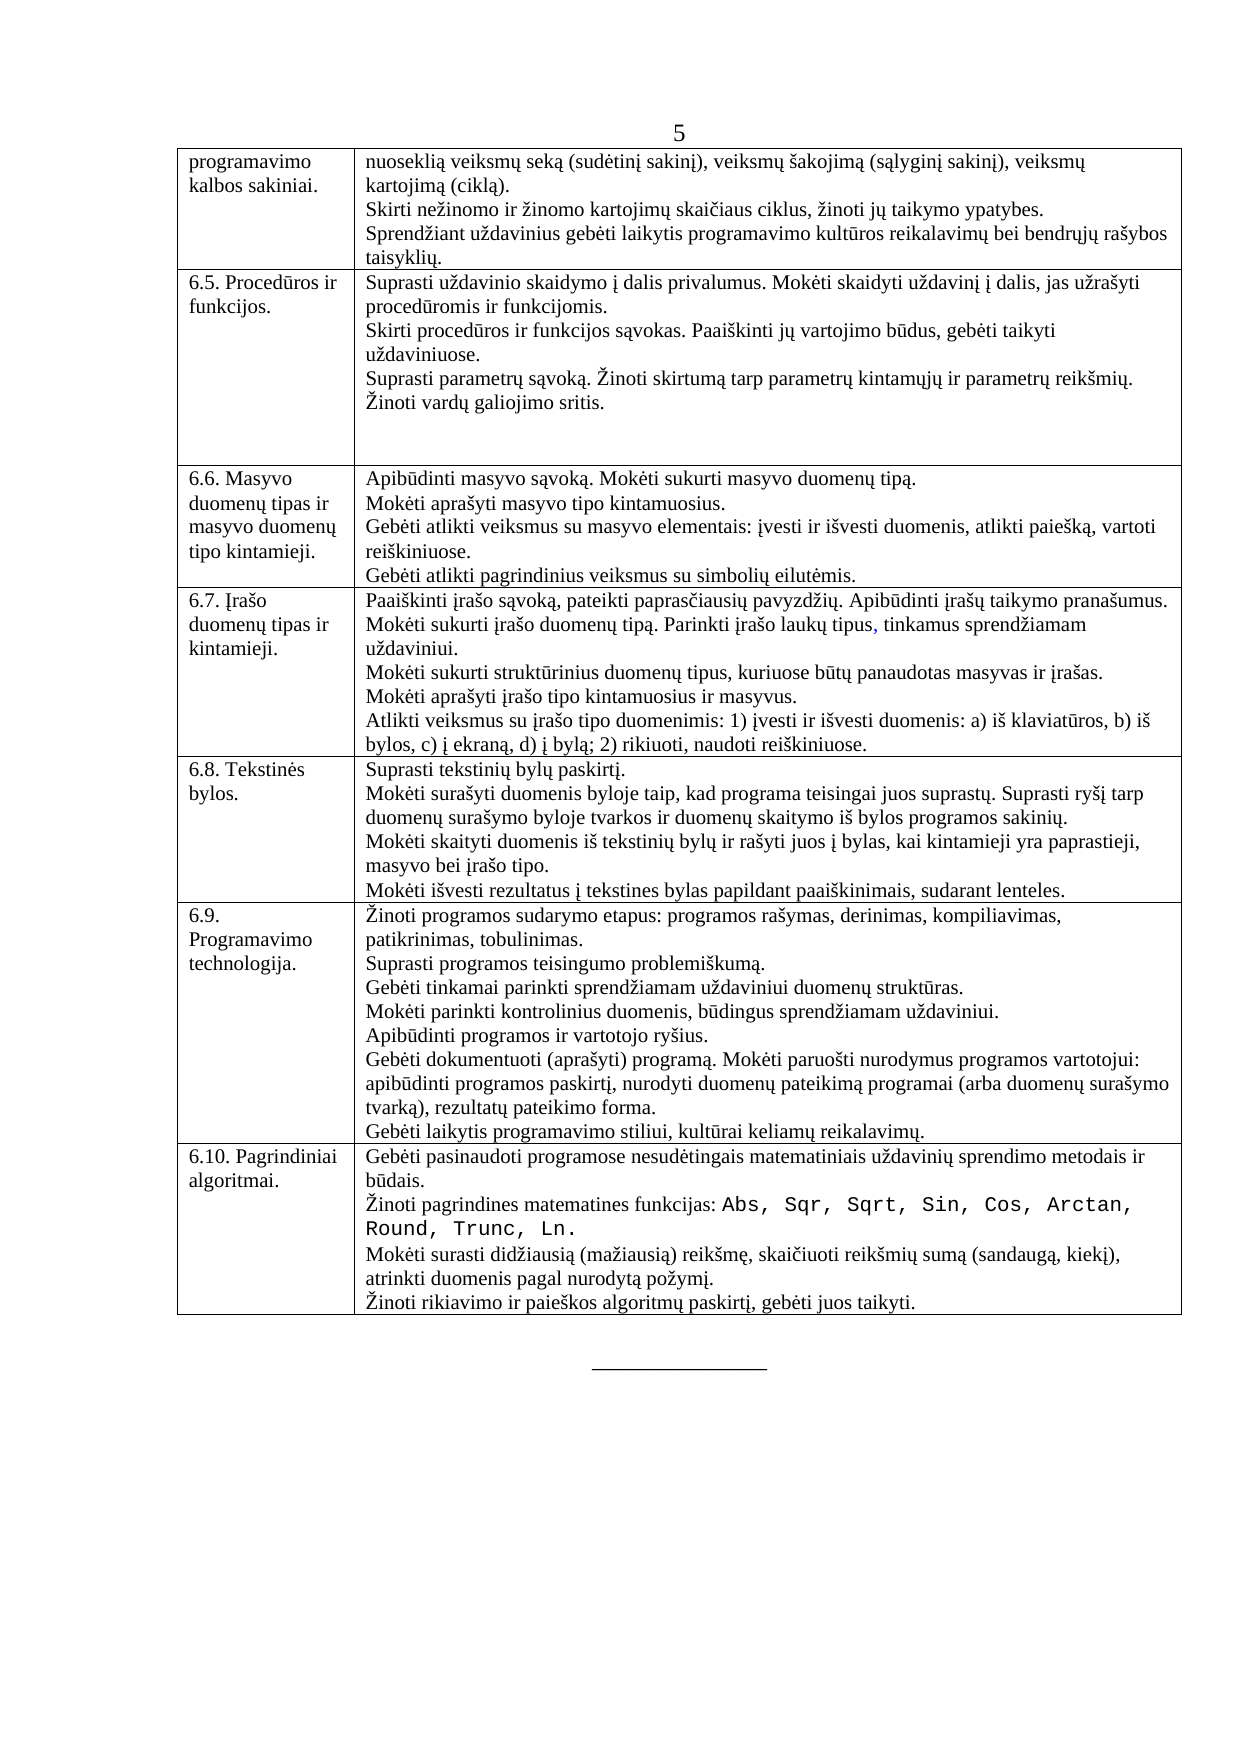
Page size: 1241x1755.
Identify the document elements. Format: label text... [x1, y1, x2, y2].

table_cell Suprasti tekstinių bylų paskirtį. Mokėti surašyti duomenis byloje taip, kad programa teisingai juos suprastų. Suprasti ryšį tarp duomenų surašymo byloje tvarkos ir duomenų skaitymo iš bylos programos sakinių. Mokėti skaityti duomenis iš tekstinių bylų ir rašyti juos į bylas, kai kintamieji yra paprastieji, masyvo bei įrašo tipo. Mokėti išvesti rezultatus į tekstines bylas papildant paaiškinimais, sudarant lenteles. [355, 757, 1181, 902]
table_cell Suprasti uždavinio skaidymo į dalis privalumus. Mokėti skaidyti uždavinį į dalis, jas užrašyti procedūromis ir funkcijomis. Skirti procedūros ir funkcijos sąvokas. Paaiškinti jų vartojimo būdus, gebėti taikyti uždaviniuose. Suprasti parametrų sąvoką. Žinoti skirtumą tarp parametrų kintamųjų ir parametrų reikšmių. Žinoti vardų galiojimo sritis. [355, 270, 1181, 465]
table_cell programavimo kalbos sakiniai. [178, 149, 354, 269]
text ______________ [177, 1344, 1181, 1372]
table_cell 6.10. Pagrindiniai algoritmai. [178, 1144, 354, 1314]
table_cell Apibūdinti masyvo sąvoką. Mokėti sukurti masyvo duomenų tipą. Mokėti aprašyti masyvo tipo kintamuosius. Gebėti atlikti veiksmus su masyvo elementais: įvesti ir išvesti duomenis, atlikti paiešką, vartoti reiškiniuose. Gebėti atlikti pagrindinius veiksmus su simbolių eilutėmis. [355, 466, 1181, 587]
table_cell 6.5. Procedūros ir funkcijos. [178, 270, 354, 465]
table_cell 6.6. Masyvo duomenų tipas ir masyvo duomenų tipo kintamieji. [178, 466, 354, 587]
table_cell Gebėti pasinaudoti programose nesudėtingais matematiniais uždavinių sprendimo metodais ir būdais. Žinoti pagrindines matematines funkcijas: Abs, Sqr, Sqrt, Sin, Cos, Arctan, Round, Trunc, Ln. Mokėti surasti didžiausią (mažiausią) reikšmę, skaičiuoti reikšmių sumą (sandaugą, kiekį), atrinkti duomenis pagal nurodytą požymį. Žinoti rikiavimo ir paieškos algoritmų paskirtį, gebėti juos taikyti. [355, 1144, 1181, 1314]
table_cell 6.9. Programavimo technologija. [178, 903, 354, 1143]
table_cell 6.7. Įrašo duomenų tipas ir kintamieji. [178, 588, 354, 756]
table_cell 6.8. Tekstinės bylos. [178, 757, 354, 902]
table_cell Paaiškinti įrašo sąvoką, pateikti paprasčiausių pavyzdžių. Apibūdinti įrašų taikymo pranašumus. Mokėti sukurti įrašo duomenų tipą. Parinkti įrašo laukų tipus, tinkamus sprendžiamam uždaviniui. Mokėti sukurti struktūrinius duomenų tipus, kuriuose būtų panaudotas masyvas ir įrašas. Mokėti aprašyti įrašo tipo kintamuosius ir masyvus. Atlikti veiksmus su įrašo tipo duomenimis: 1) įvesti ir išvesti duomenis: a) iš klaviatūros, b) iš bylos, c) į ekraną, d) į bylą; 2) rikiuoti, naudoti reiškiniuose. [355, 588, 1181, 756]
table_cell nuoseklią veiksmų seką (sudėtinį sakinį), veiksmų šakojimą (sąlyginį sakinį), veiksmų kartojimą (ciklą). Skirti nežinomo ir žinomo kartojimų skaičiaus ciklus, žinoti jų taikymo ypatybes. Sprendžiant uždavinius gebėti laikytis programavimo kultūros reikalavimų bei bendrųjų rašybos taisyklių. [355, 149, 1181, 269]
table_cell Žinoti programos sudarymo etapus: programos rašymas, derinimas, kompiliavimas, patikrinimas, tobulinimas. Suprasti programos teisingumo problemiškumą. Gebėti tinkamai parinkti sprendžiamam uždaviniui duomenų struktūras. Mokėti parinkti kontrolinius duomenis, būdingus sprendžiamam uždaviniui. Apibūdinti programos ir vartotojo ryšius. Gebėti dokumentuoti (aprašyti) programą. Mokėti paruošti nurodymus programos vartotojui: apibūdinti programos paskirtį, nurodyti duomenų pateikimą programai (arba duomenų surašymo tvarką), rezultatų pateikimo forma. Gebėti laikytis programavimo stiliui, kultūrai keliamų reikalavimų. [355, 903, 1181, 1143]
